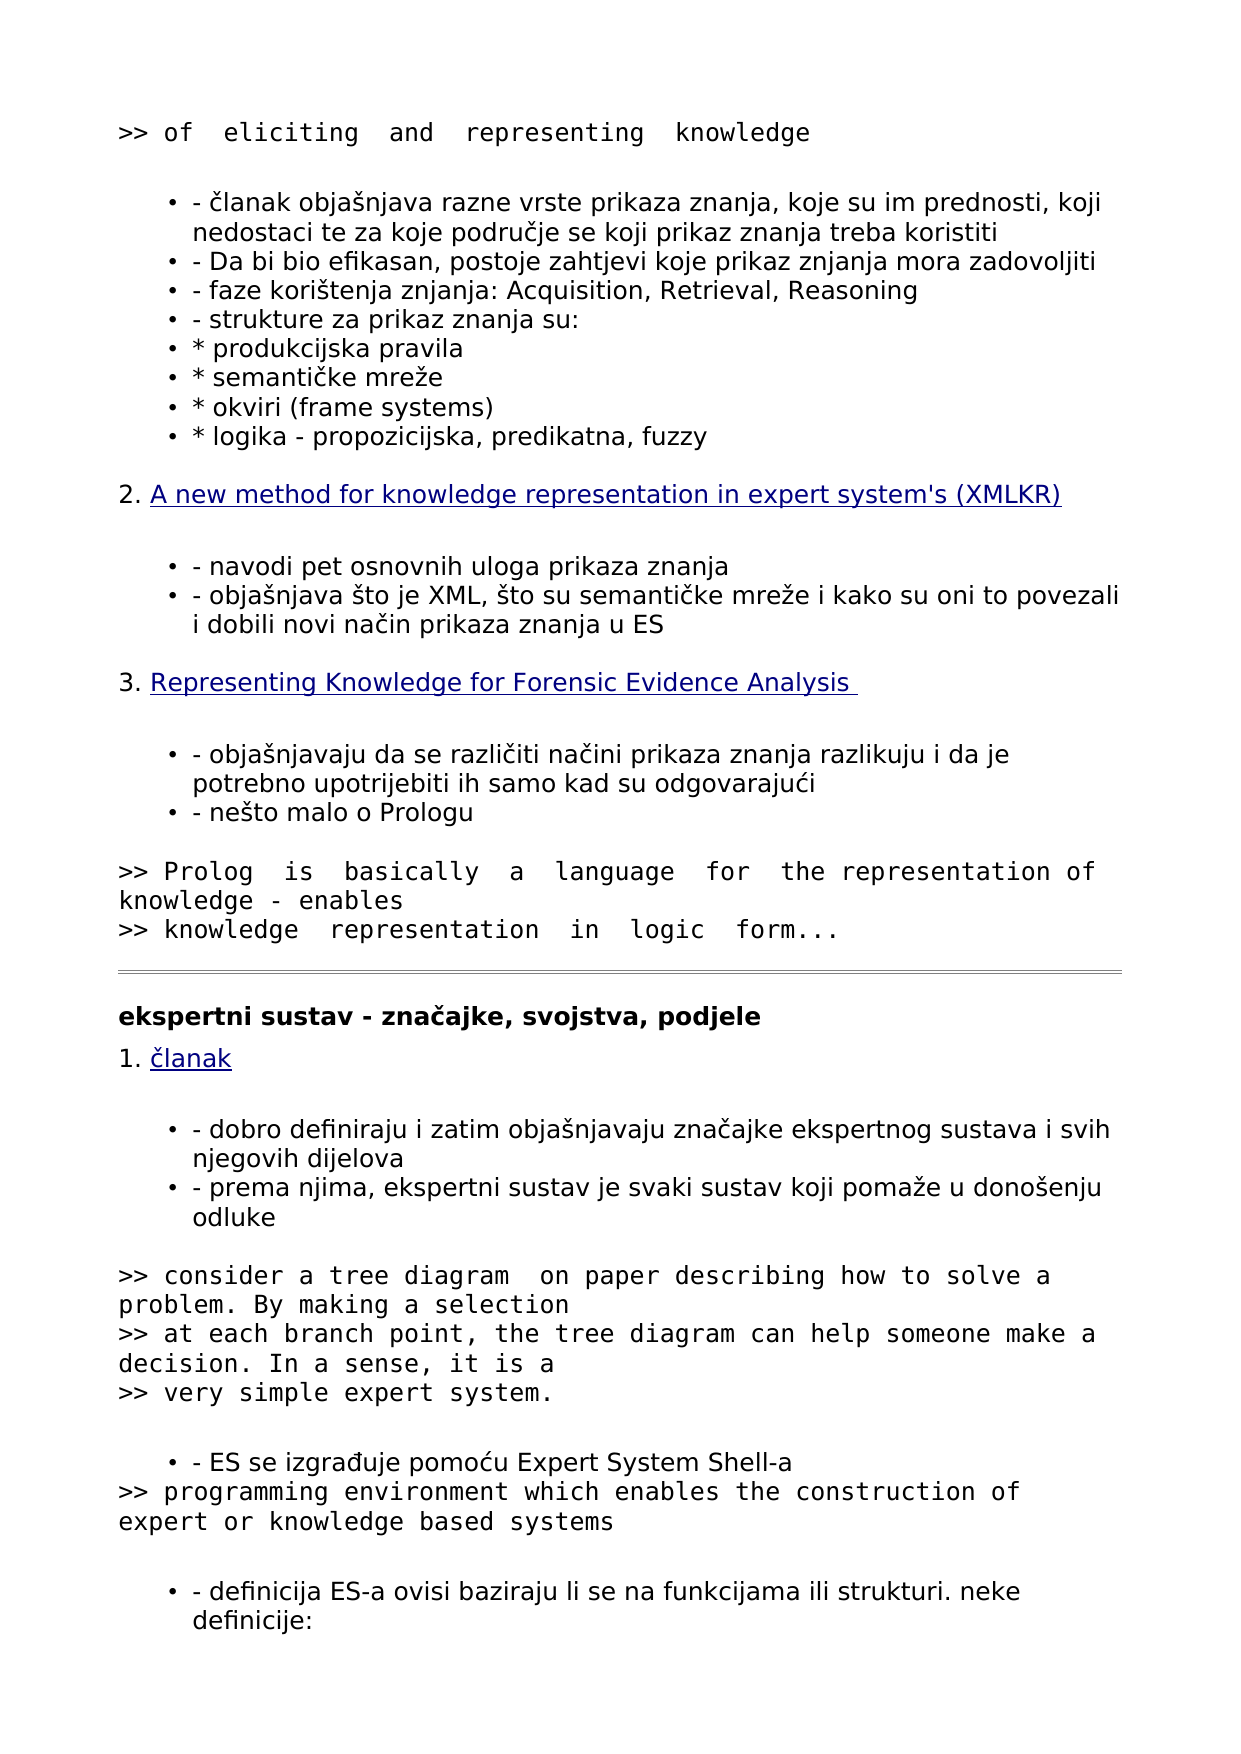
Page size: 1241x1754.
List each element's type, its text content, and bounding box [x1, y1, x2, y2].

text >> consider a tree diagram on paper describing how to solve a problem. By making a selection >> at each branch point, the tree diagram can help someone make a decision. In a sense, it is a >> very simple expert system. [118, 1261, 1122, 1407]
list - Da bi bio efikasan, postoje zahtjevi koje prikaz znjanja mora zadovoljiti [177, 247, 1122, 276]
list * okviri (frame systems) [177, 393, 1122, 422]
text 2. A new method for knowledge representation in expert system's (XMLKR) [118, 481, 1122, 510]
list - strukture za prikaz znanja su: [177, 305, 1122, 334]
list - članak objašnjava razne vrste prikaza znanja, koje su im prednosti, koji nedostaci te za koje područje se koji prikaz znanja treba koristiti [177, 188, 1122, 247]
list - navodi pet osnovnih uloga prikaza znanja [177, 552, 1122, 581]
text >> programming environment which enables the construction of expert or knowledge based systems [118, 1478, 1122, 1536]
list - nešto malo o Prologu [177, 798, 1122, 827]
text >> of eliciting and representing knowledge [118, 118, 1122, 147]
list - ES se izgrađuje pomoću Expert System Shell-a [177, 1448, 1122, 1478]
list - objašnjava što je XML, što su semantičke mreže i kako su oni to povezali i dobili novi način prikaza znanja u ES [177, 581, 1122, 639]
list - faze korištenja znjanja: Acquisition, Retrieval, Reasoning [177, 276, 1122, 305]
list - definicija ES-a ovisi baziraju li se na funkcijama ili strukturi. neke definicije: [177, 1577, 1122, 1636]
list * produkcijska pravila [177, 334, 1122, 363]
text 3. Representing Knowledge for Forensic Evidence Analysis [118, 669, 1122, 698]
text >> Prolog is basically a language for the representation of knowledge - enables >> knowledge representation in logic form... [118, 857, 1122, 944]
list * semantičke mreže [177, 363, 1122, 393]
list - objašnjavaju da se različiti načini prikaza znanja razlikuju i da je potrebno upotrijebiti ih samo kad su odgovarajući [177, 740, 1122, 798]
text 1. članak [118, 1044, 1122, 1073]
list * logika - propozicijska, predikatna, fuzzy [177, 422, 1122, 451]
list - prema njima, ekspertni sustav je svaki sustav koji pomaže u donošenju odluke [177, 1173, 1122, 1232]
list - dobro definiraju i zatim objašnjavaju značajke ekspertnog sustava i svih njegovih dijelova [177, 1115, 1122, 1173]
text ekspertni sustav - značajke, svojstva, podjele [118, 1002, 1122, 1032]
